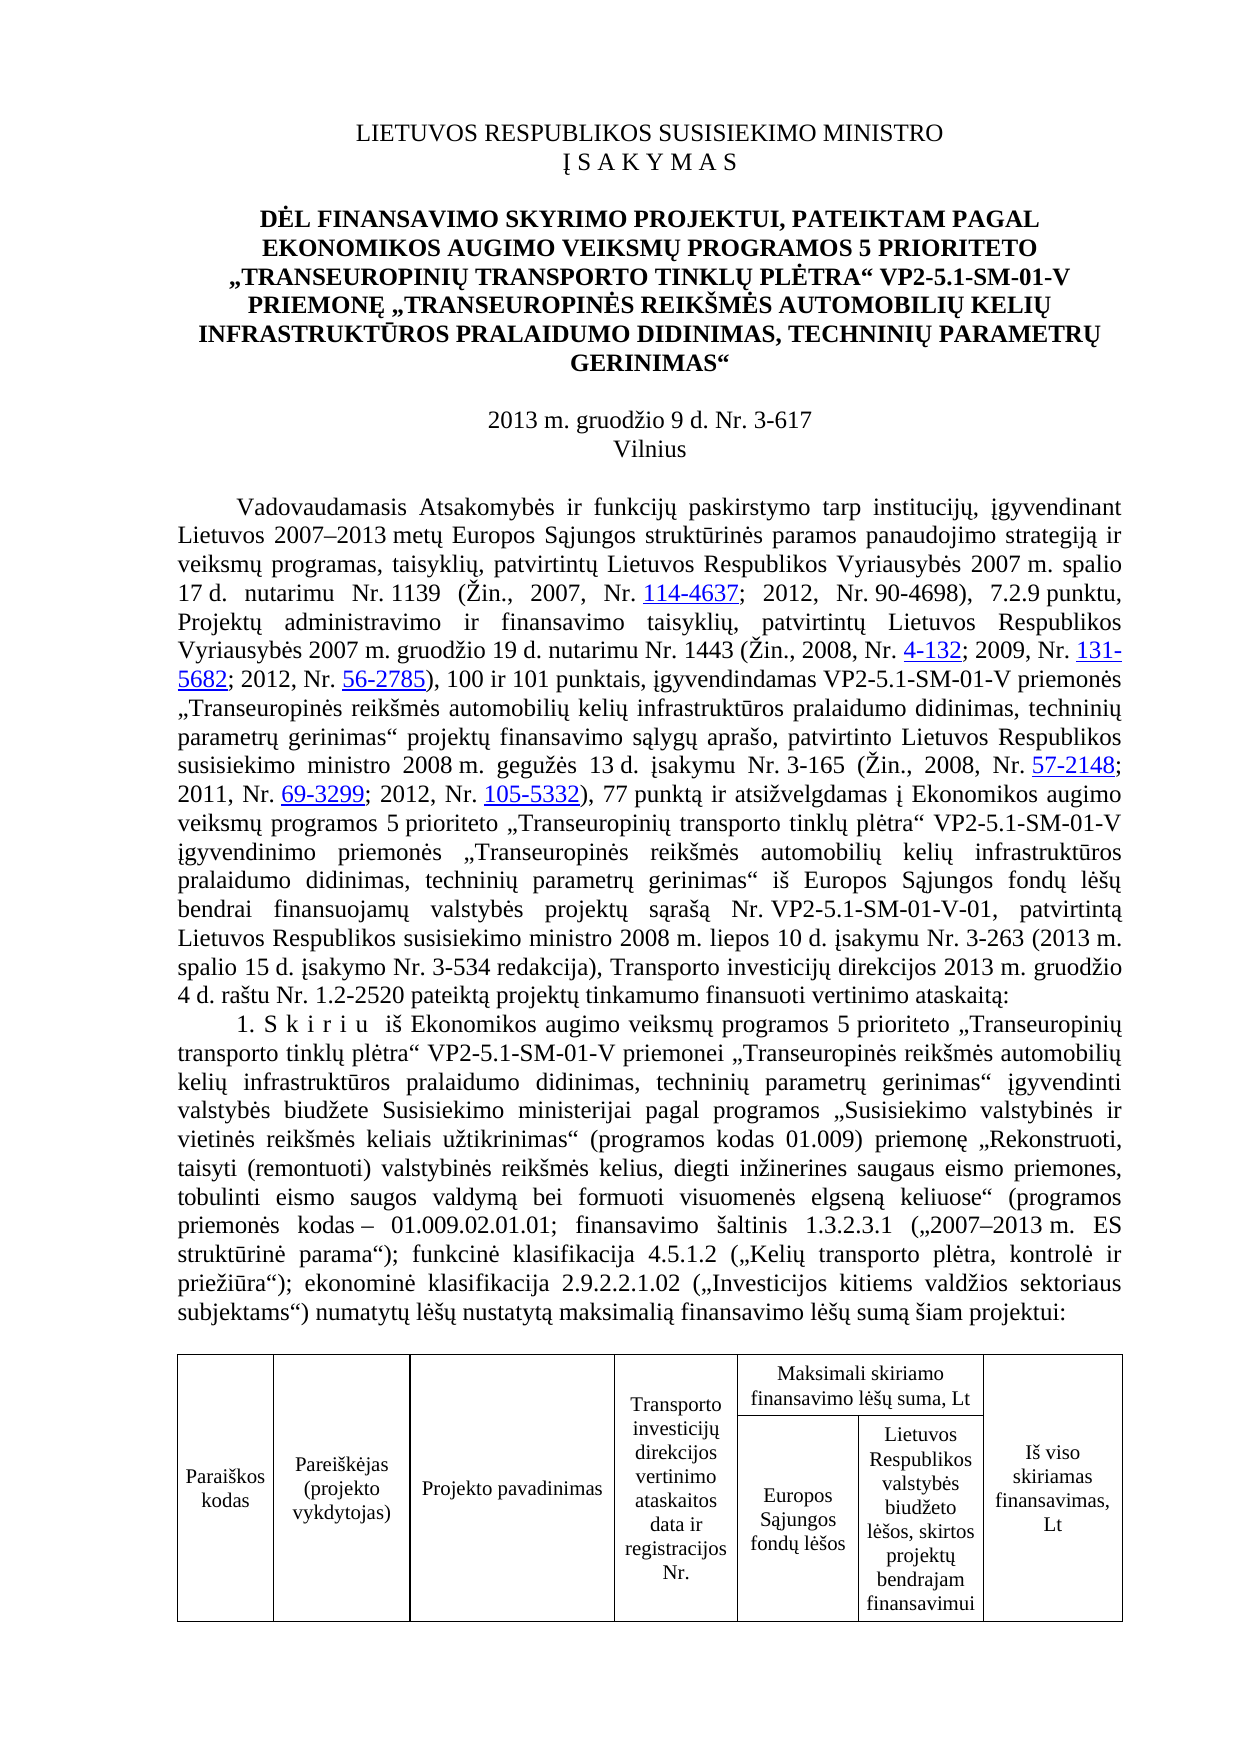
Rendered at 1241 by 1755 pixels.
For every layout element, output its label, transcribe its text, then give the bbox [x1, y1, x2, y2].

text Vilnius [177, 434, 1122, 463]
table_cell Europos Sąjungos fondų lėšos [738, 1416, 858, 1621]
text 2013 m. gruodžio 9 d. Nr. 3-617 [177, 406, 1122, 434]
text 1. Skiriu iš Ekonomikos augimo veiksmų programos 5 prioriteto „Transeuropinių transporto tinklų plėtra“ VP2-5.1-SM-01-V priemonei „Transeuropinės reikšmės automobilių kelių infrastruktūros pralaidumo didinimas, techninių parametrų gerinimas“ įgyvendinti valstybės biudžete Susisiekimo ministerijai pagal programos „Susisiekimo valstybinės ir vietinės reikšmės keliais užtikrinimas“ (programos kodas 01.009) priemonę „Rekonstruoti, taisyti (remontuoti) valstybinės reikšmės kelius, diegti inžinerines saugaus eismo priemones, tobulinti eismo saugos valdymą bei formuoti visuomenės elgseną keliuose“ (programos priemonės kodas – 01.009.02.01.01; finansavimo šaltinis 1.3.2.3.1 („2007–2013 m. ES struktūrinė parama“); funkcinė klasifikacija 4.5.1.2 („Kelių transporto plėtra, kontrolė ir priežiūra“); ekonominė klasifikacija 2.9.2.2.1.02 („Investicijos kitiems valdžios sektoriaus subjektams“) numatytų lėšų nustatytą maksimalią finansavimo lėšų sumą šiam projektui: [177, 1009, 1122, 1326]
table_header Pareiškėjas (projekto vykdytojas) [274, 1355, 409, 1621]
table_header Iš viso skiriamas finansavimas, Lt [984, 1355, 1122, 1621]
text DĖL FINANSAVIMO SKYRIMO PROJEKTUI, PATEIKTAM PAGAL EKONOMIKOS AUGIMO veiksmų programos 5 PRIORITETO „TRANSEUROPINIŲ TRANSPORTO TINKLŲ PLĖTRA“ VP2-5.1-SM-01-V PRIEMONĘ „Transeuropinės reikšmės automobilių kelių infrastruktūros pralaidumo didinimas, techninių parametrų gerinimas“ [177, 204, 1122, 377]
table_header Maksimali skiriamo finansavimo lėšų suma, Lt [738, 1355, 983, 1415]
text Vadovaudamasis Atsakomybės ir funkcijų paskirstymo tarp institucijų, įgyvendinant Lietuvos 2007–2013 metų Europos Sąjungos struktūrinės paramos panaudojimo strategiją ir veiksmų programas, taisyklių, patvirtintų Lietuvos Respublikos Vyriausybės 2007 m. spalio 17 d. nutarimu Nr. 1139 (Žin., 2007, Nr. 114-4637; 2012, Nr. 90-4698), 7.2.9 punktu, Projektų administravimo ir finansavimo taisyklių, patvirtintų Lietuvos Respublikos Vyriausybės 2007 m. gruodžio 19 d. nutarimu Nr. 1443 (Žin., 2008, Nr. 4-132; 2009, Nr. 131-5682; 2012, Nr. 56-2785), 100 ir 101 punktais, įgyvendindamas VP2-5.1-SM-01-V priemonės „Transeuropinės reikšmės automobilių kelių infrastruktūros pralaidumo didinimas, techninių parametrų gerinimas“ projektų finansavimo sąlygų aprašo, patvirtinto Lietuvos Respublikos susisiekimo ministro 2008 m. gegužės 13 d. įsakymu Nr. 3-165 (Žin., 2008, Nr. 57-2148; 2011, Nr. 69-3299; 2012, Nr. 105-5332), 77 punktą ir atsižvelgdamas į Ekonomikos augimo veiksmų programos 5 prioriteto „Transeuropinių transporto tinklų plėtra“ VP2-5.1-SM-01-V įgyvendinimo priemonės „Transeuropinės reikšmės automobilių kelių infrastruktūros pralaidumo didinimas, techninių parametrų gerinimas“ iš Europos Sąjungos fondų lėšų bendrai finansuojamų valstybės projektų sąrašą Nr. VP2-5.1-SM-01-V-01, patvirtintą Lietuvos Respublikos susisiekimo ministro 2008 m. liepos 10 d. įsakymu Nr. 3-263 (2013 m. spalio 15 d. įsakymo Nr. 3-534 redakcija), Transporto investicijų direkcijos 2013 m. gruodžio 4 d. raštu Nr. 1.2-2520 pateiktą projektų tinkamumo finansuoti vertinimo ataskaitą: [177, 492, 1122, 1009]
table_header Projekto pavadinimas [411, 1355, 614, 1621]
table_cell Lietuvos Respublikos valstybės biudžeto lėšos, skirtos projektų bendrajam finansavimui [859, 1416, 983, 1621]
table_header Transporto investicijų direkcijos vertinimo ataskaitos data ir registracijos Nr. [615, 1355, 737, 1621]
text Į S A K Y M A S [177, 147, 1122, 176]
text LIETUVOS RESPUBLIKOS SUSISIEKIMO MINISTRO [177, 118, 1122, 147]
table_header Paraiškos kodas [178, 1355, 273, 1621]
